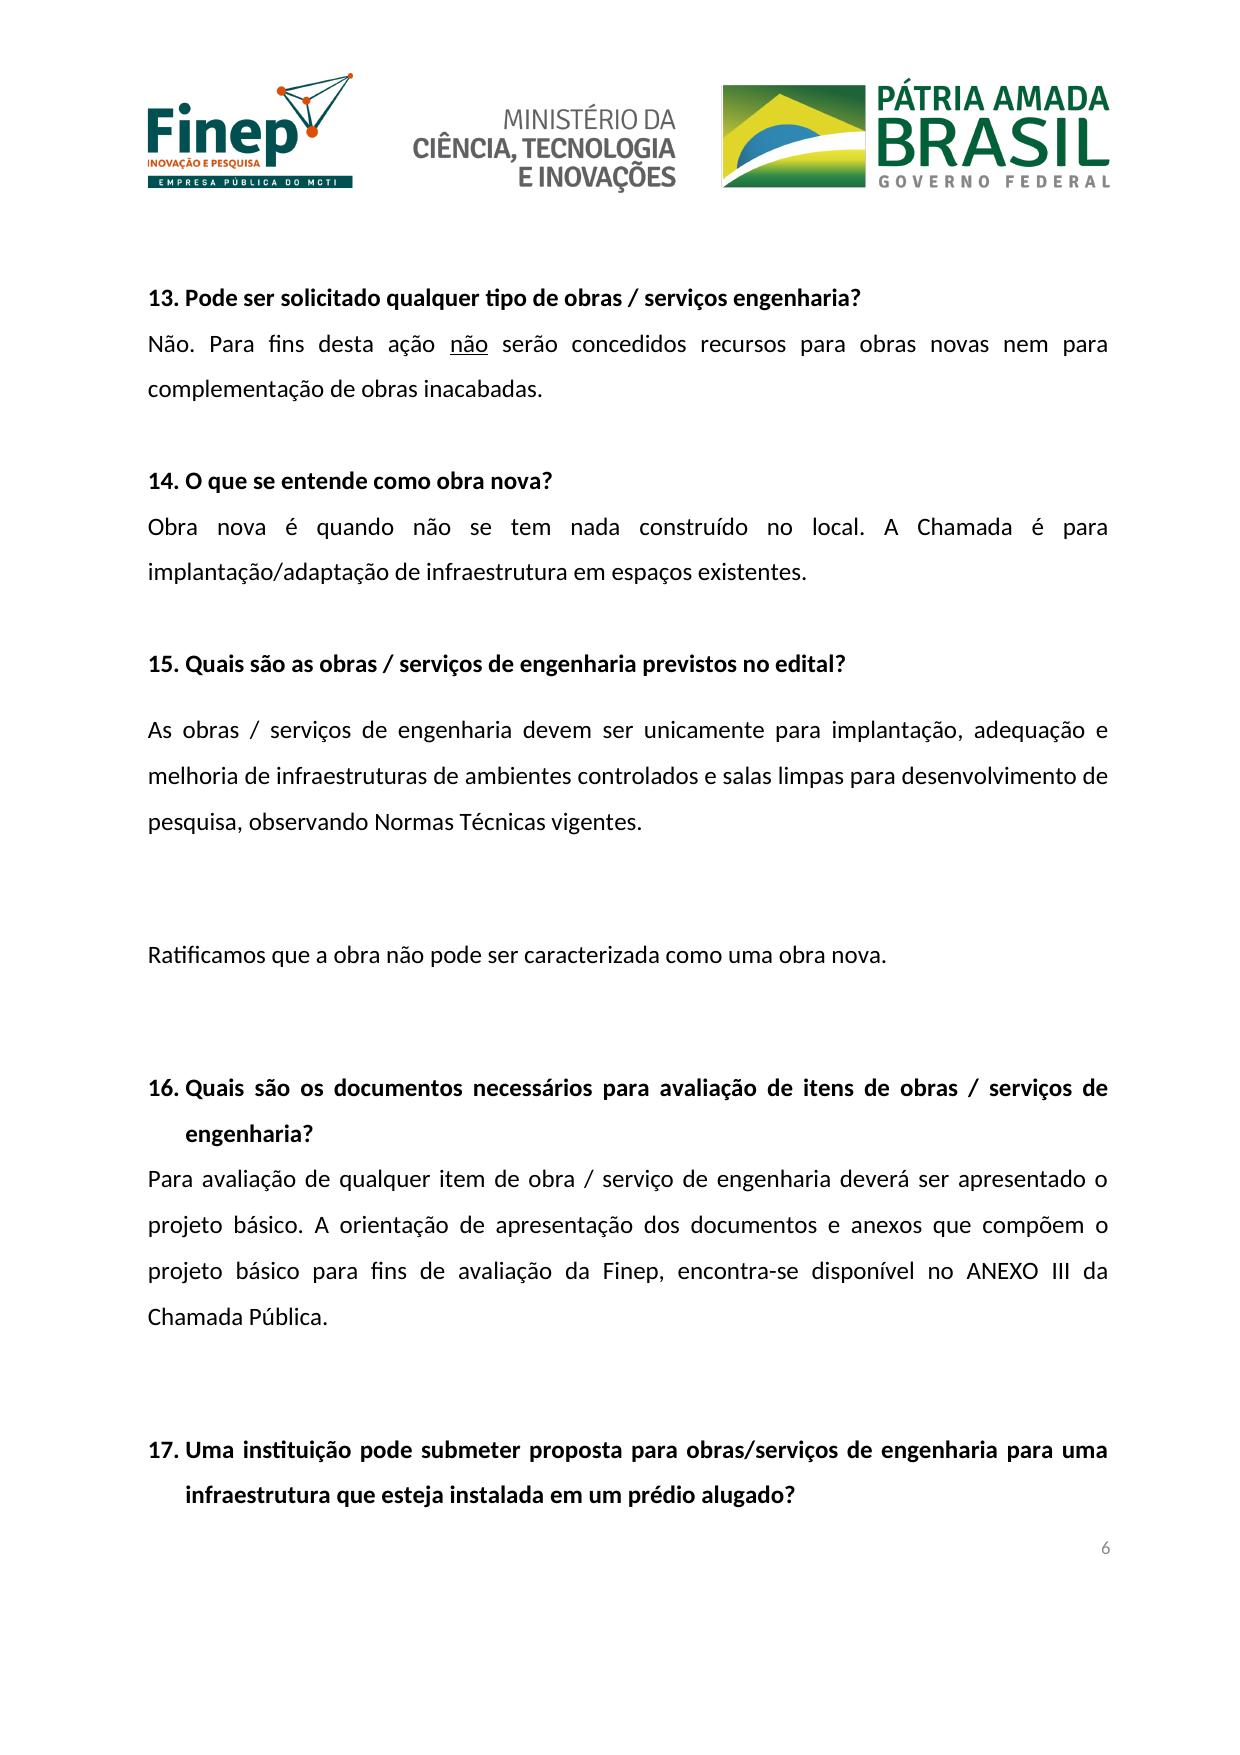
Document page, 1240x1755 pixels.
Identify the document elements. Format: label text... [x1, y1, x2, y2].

text Obra nova é quando não se tem nada construído no local. A Chamada é para implantação/adaptação de infraestrutura em espaços existentes. [148, 511, 1110, 587]
list O que se entende como obra nova? [148, 465, 1110, 495]
list Ratificamos que a obra não pode ser caracterizada como uma obra nova. [148, 939, 1110, 969]
list As obras / serviços de engenharia devem ser unicamente para implantação, adequação e melhoria de infraestruturas de ambientes controlados e salas limpas para desenvolvimento de pesquisa, observando Normas Técnicas vigentes. [148, 714, 1110, 836]
list Quais são os documentos necessários para avaliação de itens de obras / serviços de engenharia? [148, 1072, 1110, 1148]
list Para avaliação de qualquer item de obra / serviço de engenharia deverá ser apresentado o projeto básico. A orientação de apresentação dos documentos e anexos que compõem o projeto básico para fins de avaliação da Finep, encontra-se disponível no ANEXO III da Chamada Pública. [148, 1163, 1110, 1331]
list Uma instituição pode submeter proposta para obras/serviços de engenharia para uma infraestrutura que esteja instalada em um prédio alugado? [148, 1434, 1110, 1510]
list Pode ser solicitado qualquer tipo de obras / serviços engenharia? [148, 282, 1110, 312]
list Quais são as obras / serviços de engenharia previstos no edital? [148, 648, 1110, 678]
list Não. Para fins desta ação não serão concedidos recursos para obras novas nem para complementação de obras inacabadas. [148, 328, 1110, 404]
